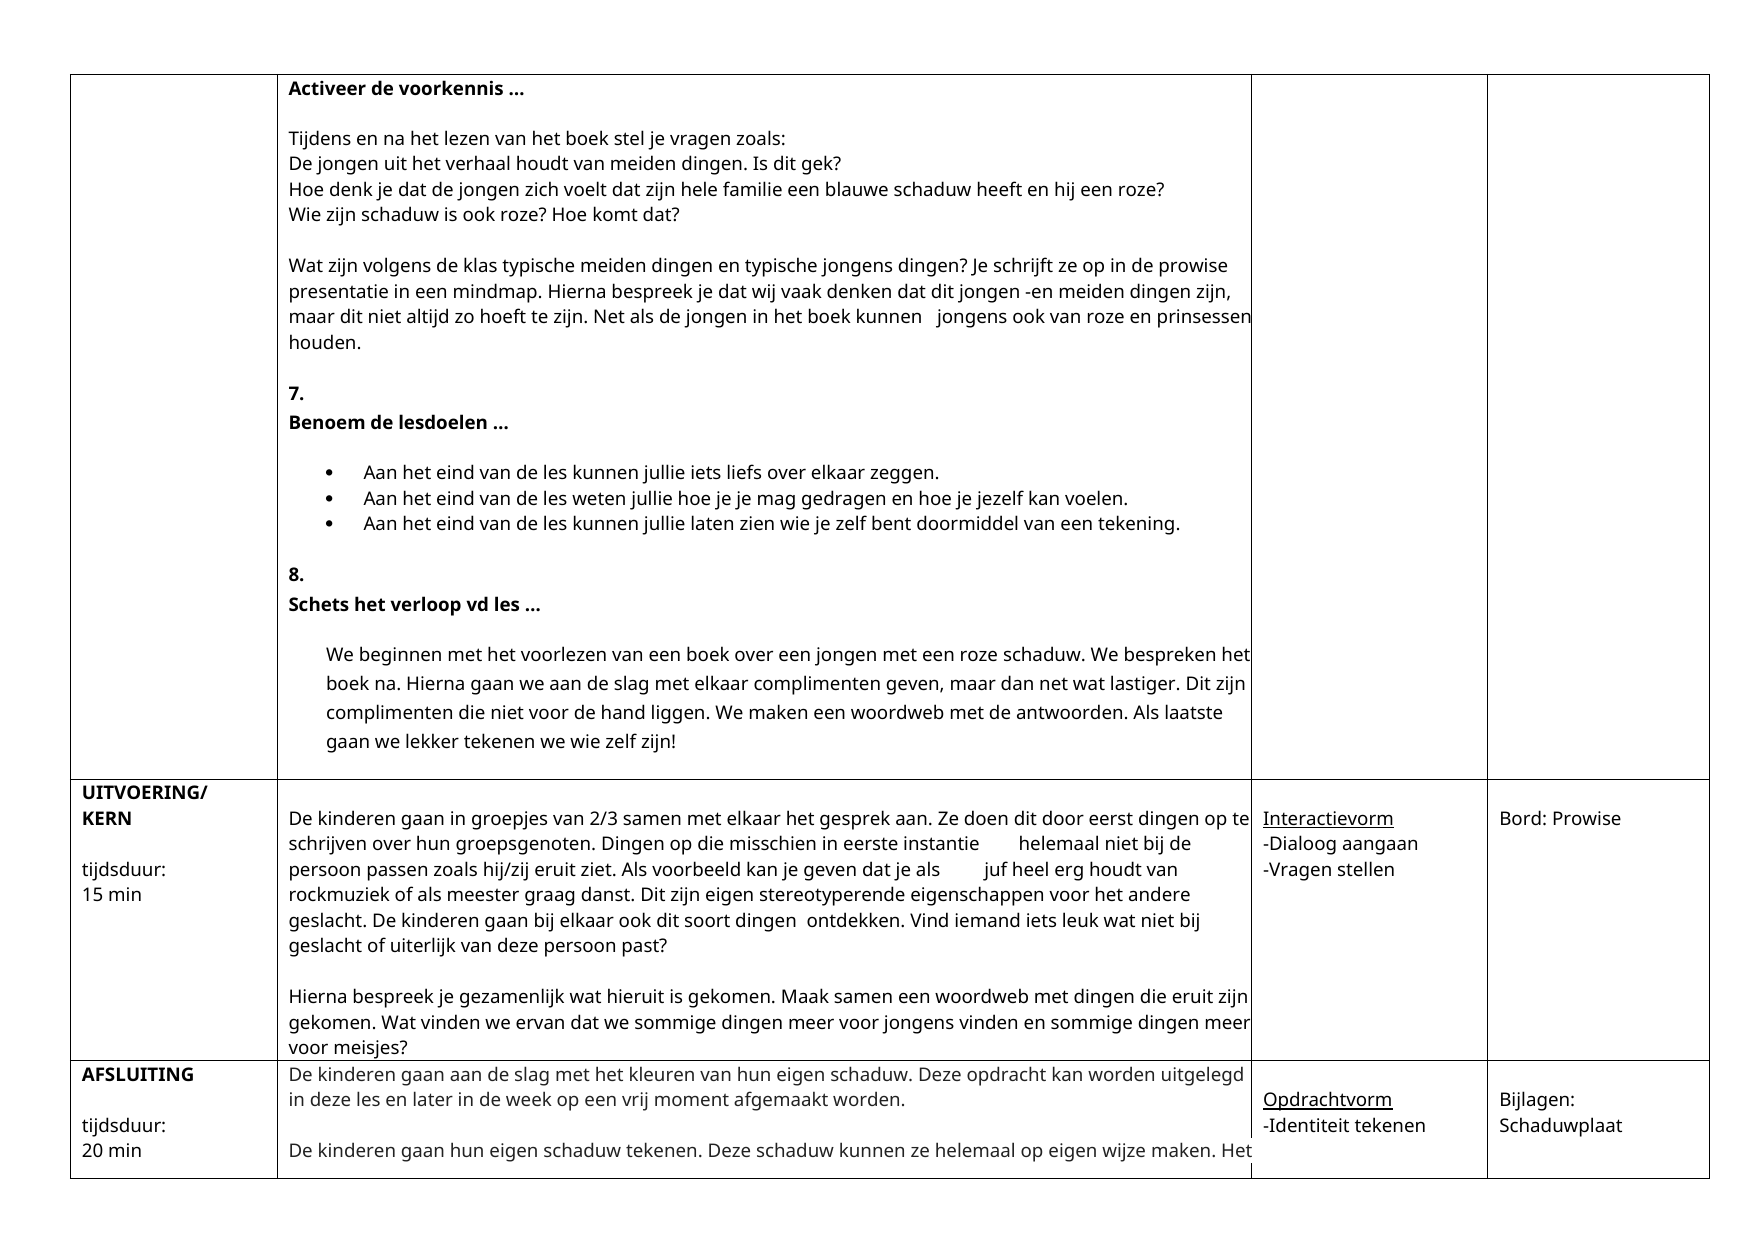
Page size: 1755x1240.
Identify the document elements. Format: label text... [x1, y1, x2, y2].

table_cell Bord: Prowise [1488, 780, 1709, 1060]
table_cell Verras … U begint met een boek voorlezen: Mijn schaduw is roze. Dit boek gaat over onder andere genderidentiteit, zelfacceptatie, gelijkheid en diversiteit. Het verhaal gaat over een jongen. Zijn hele familie heeft een blauwe schaduw, maar zijn schaduw is roze. Hij houdt niet van jongensachtige dingen, hij houdt van prinsessen, pony’s en roze speelgoed. Eventueel kan ook mijn schaduw is paars voorgelezen worden. In de docentenhandleiding staat waarom u voor dit boek zou kunnen kiezen. Activeer de voorkennis … Tijdens en na het lezen van het boek stel je vragen zoals: De jongen uit het verhaal houdt van meiden dingen. Is dit gek? Hoe denk je dat de jongen zich voelt dat zijn hele familie een blauwe schaduw heeft en hij een roze? Wie zijn schaduw is ook roze? Hoe komt dat? Wat zijn volgens de klas typische meiden dingen en typische jongens dingen? Je schrijft ze op in de prowise presentatie in een mindmap. Hierna bespreek je dat wij vaak denken dat dit jongen -en meiden dingen zijn, maar dit niet altijd zo hoeft te zijn. Net als de jongen in het boek kunnen jongens ook van roze en prinsessen houden. Benoem de lesdoelen … Aan het eind van de les kunnen jullie iets liefs over elkaar zeggen. Aan het eind van de les weten jullie hoe je je mag gedragen en hoe je jezelf kan voelen. Aan het eind van de les kunnen jullie laten zien wie je zelf bent doormiddel van een tekening. Schets het verloop vd les … We beginnen met het voorlezen van een boek over een jongen met een roze schaduw. We bespreken het boek na. Hierna gaan we aan de slag met elkaar complimenten geven, maar dan net wat lastiger. Dit zijn complimenten die niet voor de hand liggen. We maken een woordweb met de antwoorden. Als laatste gaan we lekker tekenen we wie zelf zijn! [278, 75, 1251, 778]
table_cell De kinderen gaan in groepjes van 2/3 samen met elkaar het gesprek aan. Ze doen dit door eerst dingen op te schrijven over hun groepsgenoten. Dingen op die misschien in eerste instantie helemaal niet bij de persoon passen zoals hij/zij eruit ziet. Als voorbeeld kan je geven dat je als juf heel erg houdt van rockmuziek of als meester graag danst. Dit zijn eigen stereotyperende eigenschappen voor het andere geslacht. De kinderen gaan bij elkaar ook dit soort dingen ontdekken. Vind iemand iets leuk wat niet bij geslacht of uiterlijk van deze persoon past? Hierna bespreek je gezamenlijk wat hieruit is gekomen. Maak samen een woordweb met dingen die eruit zijn gekomen. Wat vinden we ervan dat we sommige dingen meer voor jongens vinden en sommige dingen meer voor meisjes? [278, 780, 1251, 1060]
table_cell De kinderen gaan aan de slag met het kleuren van hun eigen schaduw. Deze opdracht kan worden uitgelegd in deze les en later in de week op een vrij moment afgemaakt worden. De kinderen gaan hun eigen schaduw tekenen. Deze schaduw kunnen ze helemaal op eigen wijze maken. Het [278, 1061, 1251, 1178]
table_cell UITVOERING/ KERN tijdsduur: 15 min [71, 780, 277, 1060]
table_cell Interactievorm -Dialoog aangaan -Vragen stellen [1252, 780, 1487, 1060]
table_cell [1252, 75, 1487, 778]
table_cell Bijlagen: Schaduwplaat [1488, 1061, 1709, 1178]
table_cell [1488, 75, 1709, 778]
table_cell Opdrachtvorm -Identiteit tekenen [1252, 1061, 1487, 1178]
table_cell [71, 75, 277, 778]
table_cell AFSLUITING tijdsduur: 20 min [71, 1061, 277, 1178]
